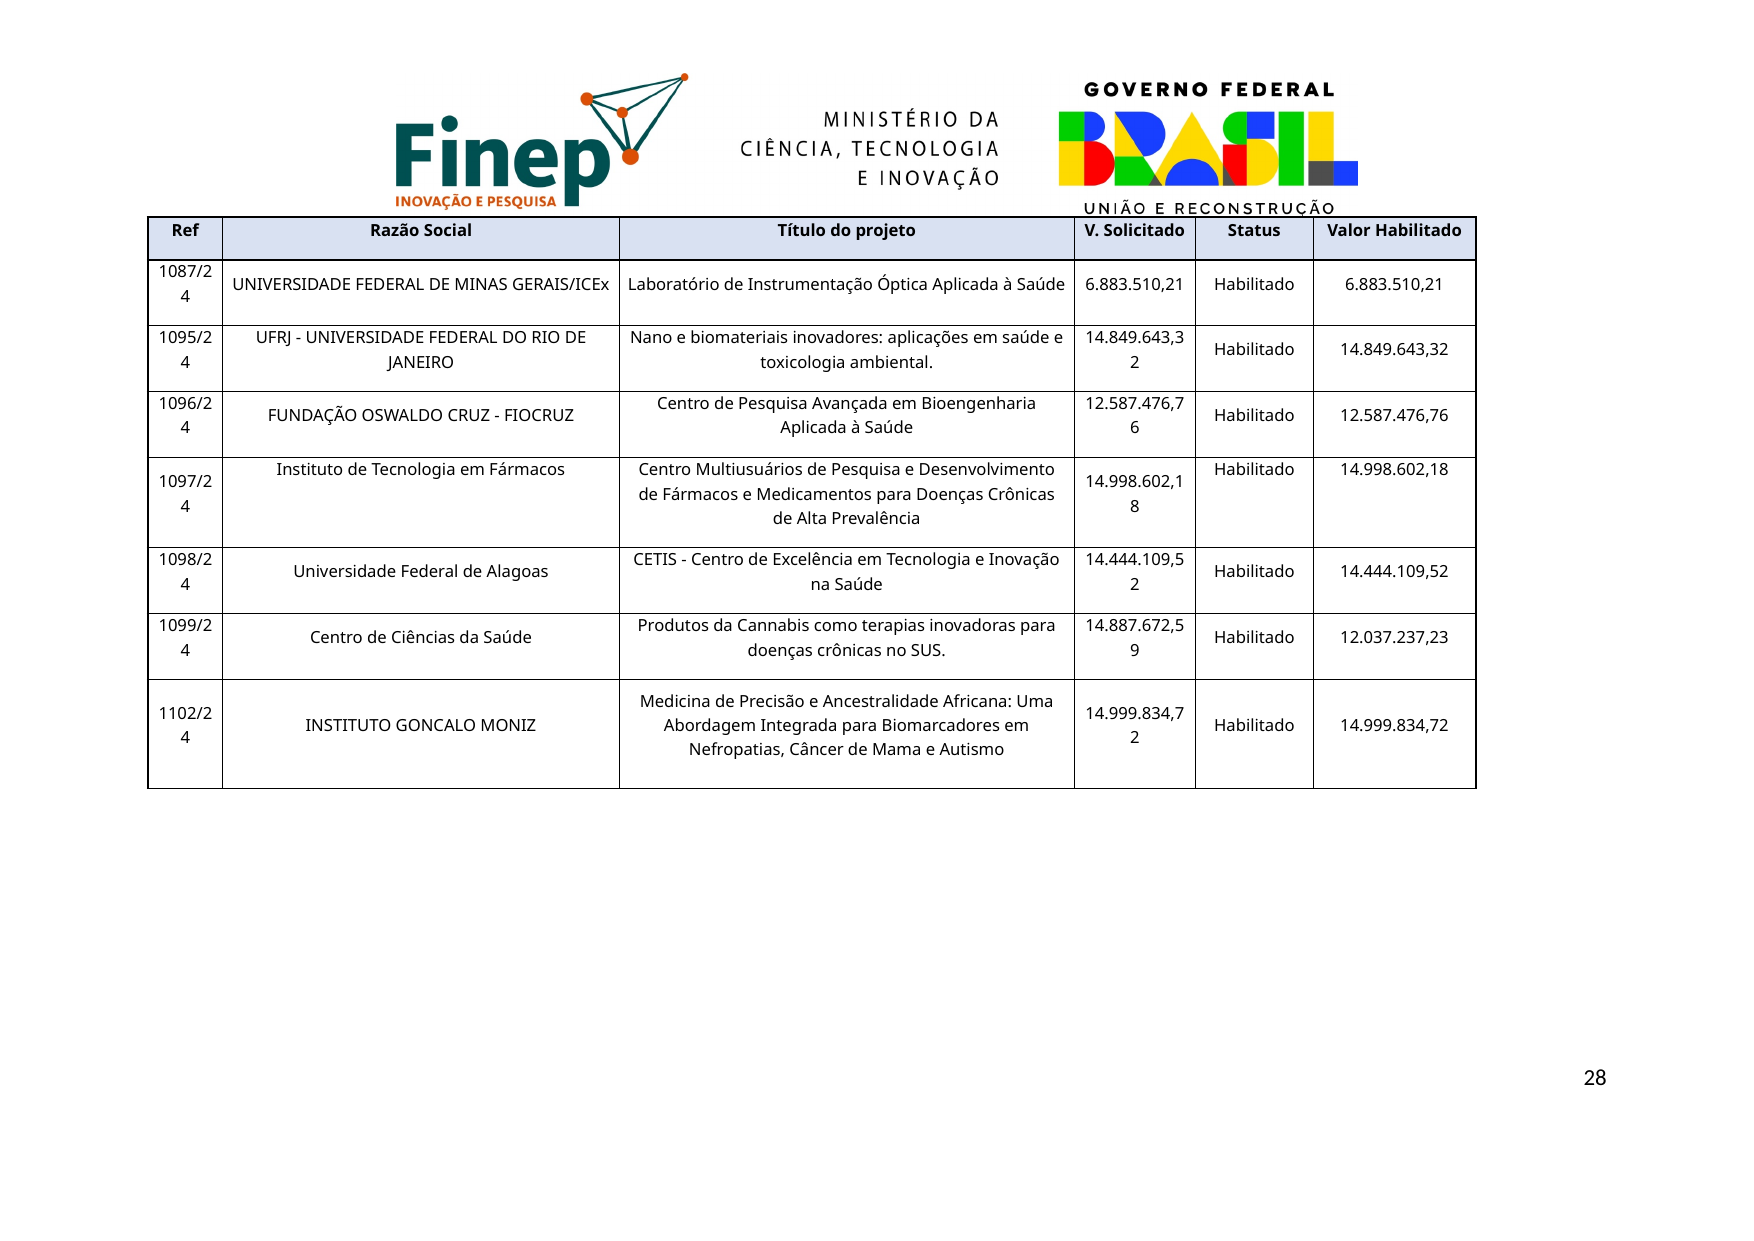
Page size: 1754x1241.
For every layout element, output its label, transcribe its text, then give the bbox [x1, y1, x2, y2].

table_header Status [1196, 218, 1313, 259]
table_header Título do projeto [620, 218, 1074, 259]
table_cell 14.998.602,18 [1314, 458, 1475, 547]
table_cell 1098/24 [149, 548, 222, 613]
table_cell 14.999.834,72 [1075, 680, 1195, 788]
table_cell 6.883.510,21 [1075, 261, 1195, 325]
table_cell CETIS - Centro de Excelência em Tecnologia e Inovação na Saúde [620, 548, 1074, 613]
table_cell Habilitado [1196, 261, 1313, 325]
table_cell 1099/24 [149, 614, 222, 679]
table_cell 14.849.643,32 [1075, 326, 1195, 391]
table_cell Centro de Pesquisa Avançada em Bioengenharia Aplicada à Saúde [620, 392, 1074, 457]
table_cell Centro de Ciências da Saúde [223, 614, 619, 679]
table_cell Centro Multiusuários de Pesquisa e Desenvolvimento de Fármacos e Medicamentos para Doenças Crônicas de Alta Prevalência [620, 458, 1074, 547]
table_cell 14.444.109,52 [1075, 548, 1195, 613]
table_cell 6.883.510,21 [1314, 261, 1475, 325]
table_cell Habilitado [1196, 458, 1313, 547]
table_cell 12.587.476,76 [1075, 392, 1195, 457]
table_cell Habilitado [1196, 326, 1313, 391]
table_cell UFRJ - UNIVERSIDADE FEDERAL DO RIO DE JANEIRO [223, 326, 619, 391]
table_header Ref [149, 218, 222, 259]
table_cell 12.587.476,76 [1314, 392, 1475, 457]
table_cell Nano e biomateriais inovadores: aplicações em saúde e toxicologia ambiental. [620, 326, 1074, 391]
table_cell 14.887.672,59 [1075, 614, 1195, 679]
table_cell 14.999.834,72 [1314, 680, 1475, 788]
table_cell Habilitado [1196, 548, 1313, 613]
table_cell 1097/24 [149, 458, 222, 547]
table_cell INSTITUTO GONCALO MONIZ [223, 680, 619, 788]
table_header V. Solicitado [1075, 218, 1195, 259]
table_cell 1095/24 [149, 326, 222, 391]
table_header Valor Habilitado [1314, 218, 1475, 259]
table_cell FUNDAÇÃO OSWALDO CRUZ - FIOCRUZ [223, 392, 619, 457]
table_cell 1096/24 [149, 392, 222, 457]
table_cell Habilitado [1196, 680, 1313, 788]
table_cell Laboratório de Instrumentação Óptica Aplicada à Saúde [620, 261, 1074, 325]
table_header Razão Social [223, 218, 619, 259]
table_cell Instituto de Tecnologia em Fármacos [223, 458, 619, 547]
table_cell UNIVERSIDADE FEDERAL DE MINAS GERAIS/ICEx [223, 261, 619, 325]
table_cell Habilitado [1196, 614, 1313, 679]
table_cell Produtos da Cannabis como terapias inovadoras para doenças crônicas no SUS. [620, 614, 1074, 679]
table_cell 14.998.602,18 [1075, 458, 1195, 547]
table_cell Medicina de Precisão e Ancestralidade Africana: Uma Abordagem Integrada para Biomarcadores em Nefropatias, Câncer de Mama e Autismo [620, 680, 1074, 788]
table_cell 1102/24 [149, 680, 222, 788]
table_cell 14.444.109,52 [1314, 548, 1475, 613]
table_cell 14.849.643,32 [1314, 326, 1475, 391]
table_cell Habilitado [1196, 392, 1313, 457]
table_cell 12.037.237,23 [1314, 614, 1475, 679]
table_cell 1087/24 [149, 261, 222, 325]
table_cell Universidade Federal de Alagoas [223, 548, 619, 613]
